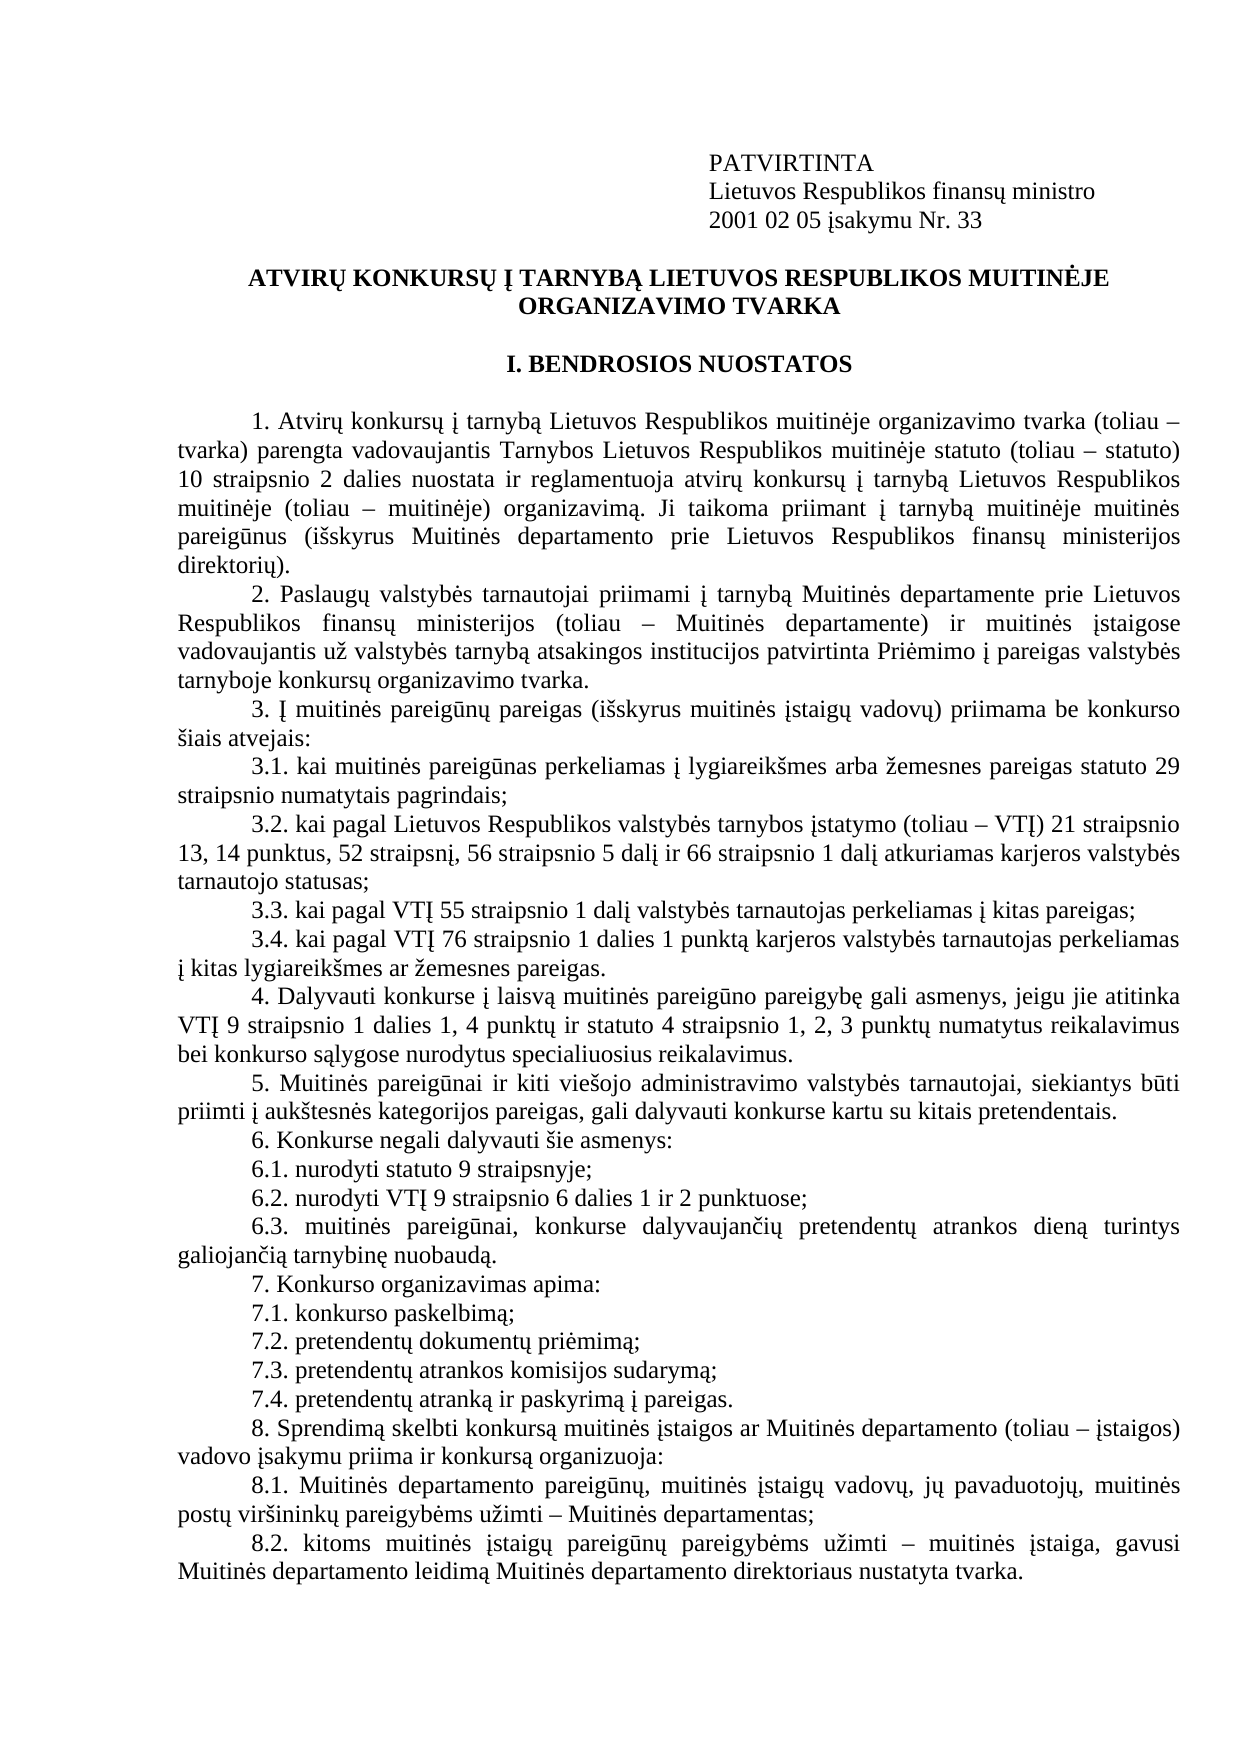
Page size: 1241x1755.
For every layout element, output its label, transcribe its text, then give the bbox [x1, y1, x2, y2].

text 3.2. kai pagal Lietuvos Respublikos valstybės tarnybos įstatymo (toliau – VTĮ) 21 straipsnio 13, 14 punktus, 52 straipsnį, 56 straipsnio 5 dalį ir 66 straipsnio 1 dalį atkuriamas karjeros valstybės tarnautojo statusas; [177, 809, 1181, 895]
text 3.4. kai pagal VTĮ 76 straipsnio 1 dalies 1 punktą karjeros valstybės tarnautojas perkeliamas į kitas lygiareikšmes ar žemesnes pareigas. [177, 924, 1181, 981]
text 1. Atvirų konkursų į tarnybą Lietuvos Respublikos muitinėje organizavimo tvarka (toliau – tvarka) parengta vadovaujantis Tarnybos Lietuvos Respublikos muitinėje statuto (toliau – statuto) 10 straipsnio 2 dalies nuostata ir reglamentuoja atvirų konkursų į tarnybą Lietuvos Respublikos muitinėje (toliau – muitinėje) organizavimą. Ji taikoma priimant į tarnybą muitinėje muitinės pareigūnus (išskyrus Muitinės departamento prie Lietuvos Respublikos finansų ministerijos direktorių). [177, 406, 1181, 579]
text 7.4. pretendentų atranką ir paskyrimą į pareigas. [177, 1384, 1181, 1413]
text Lietuvos Respublikos finansų ministro [177, 176, 1181, 205]
text I. BENDROSIOS NUOSTATOS [177, 349, 1181, 378]
text ATVIRŲ KONKURSŲ Į TARNYBĄ LIETUVOS RESPUBLIKOS MUITINĖJE ORGANIZAVIMO TVARKA [177, 263, 1181, 320]
text 5. Muitinės pareigūnai ir kiti viešojo administravimo valstybės tarnautojai, siekiantys būti priimti į aukštesnės kategorijos pareigas, gali dalyvauti konkurse kartu su kitais pretendentais. [177, 1068, 1181, 1125]
text 3. Į muitinės pareigūnų pareigas (išskyrus muitinės įstaigų vadovų) priimama be konkurso šiais atvejais: [177, 694, 1181, 751]
text 2. Paslaugų valstybės tarnautojai priimami į tarnybą Muitinės departamente prie Lietuvos Respublikos finansų ministerijos (toliau – Muitinės departamente) ir muitinės įstaigose vadovaujantis už valstybės tarnybą atsakingos institucijos patvirtinta Priėmimo į pareigas valstybės tarnyboje konkursų organizavimo tvarka. [177, 579, 1181, 694]
text 7. Konkurso organizavimas apima: [177, 1269, 1181, 1298]
text 3.1. kai muitinės pareigūnas perkeliamas į lygiareikšmes arba žemesnes pareigas statuto 29 straipsnio numatytais pagrindais; [177, 751, 1181, 809]
text 6.1. nurodyti statuto 9 straipsnyje; [177, 1154, 1181, 1183]
text 6.2. nurodyti VTĮ 9 straipsnio 6 dalies 1 ir 2 punktuose; [177, 1183, 1181, 1211]
text 6. Konkurse negali dalyvauti šie asmenys: [177, 1125, 1181, 1154]
text PATVIRTINTA [177, 148, 1181, 176]
text 7.2. pretendentų dokumentų priėmimą; [177, 1326, 1181, 1355]
text 8.2. kitoms muitinės įstaigų pareigūnų pareigybėms užimti – muitinės įstaiga, gavusi Muitinės departamento leidimą Muitinės departamento direktoriaus nustatyta tvarka. [177, 1528, 1181, 1585]
text 4. Dalyvauti konkurse į laisvą muitinės pareigūno pareigybę gali asmenys, jeigu jie atitinka VTĮ 9 straipsnio 1 dalies 1, 4 punktų ir statuto 4 straipsnio 1, 2, 3 punktų numatytus reikalavimus bei konkurso sąlygose nurodytus specialiuosius reikalavimus. [177, 981, 1181, 1068]
text 2001 02 05 įsakymu Nr. 33 [177, 205, 1181, 234]
text 8.1. Muitinės departamento pareigūnų, muitinės įstaigų vadovų, jų pavaduotojų, muitinės postų viršininkų pareigybėms užimti – Muitinės departamentas; [177, 1470, 1181, 1528]
text 8. Sprendimą skelbti konkursą muitinės įstaigos ar Muitinės departamento (toliau – įstaigos) vadovo įsakymu priima ir konkursą organizuoja: [177, 1413, 1181, 1470]
text 3.3. kai pagal VTĮ 55 straipsnio 1 dalį valstybės tarnautojas perkeliamas į kitas pareigas; [177, 895, 1181, 924]
text 7.1. konkurso paskelbimą; [177, 1298, 1181, 1326]
text 7.3. pretendentų atrankos komisijos sudarymą; [177, 1355, 1181, 1384]
text 6.3. muitinės pareigūnai, konkurse dalyvaujančių pretendentų atrankos dieną turintys galiojančią tarnybinę nuobaudą. [177, 1211, 1181, 1269]
